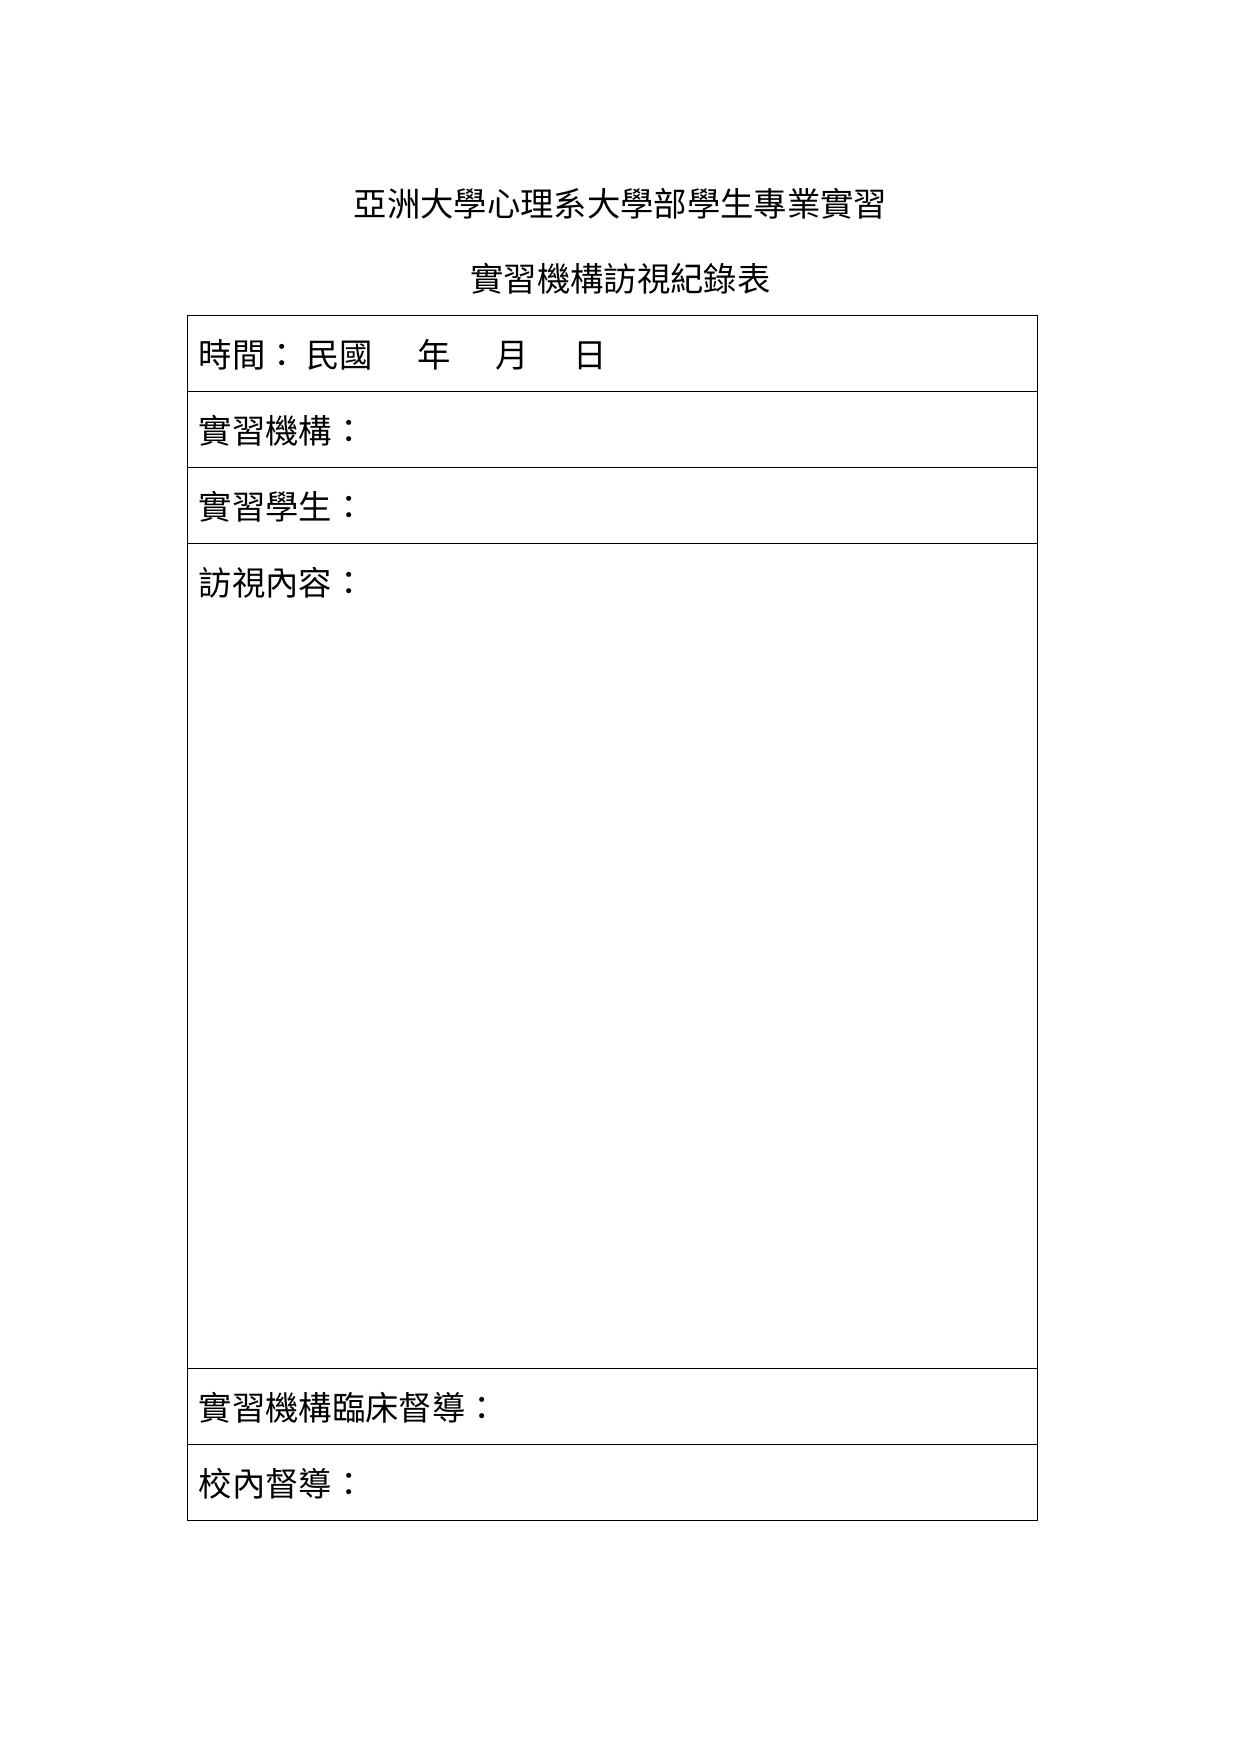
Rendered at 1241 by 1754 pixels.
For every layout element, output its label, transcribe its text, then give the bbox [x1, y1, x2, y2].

table_header 時間： 民國 年 月 日 [188, 316, 1037, 391]
text 亞洲大學心理系大學部學生專業實習 [187, 164, 1053, 239]
table_cell 實習機構臨床督導： [188, 1369, 1037, 1444]
table_cell 實習機構： [188, 392, 1037, 467]
table_cell 實習學生： [188, 468, 1037, 543]
table_cell 訪視內容： [188, 544, 1037, 1368]
text 實習機構訪視紀錄表 [187, 239, 1053, 314]
table_cell 校內督導： [188, 1445, 1037, 1520]
